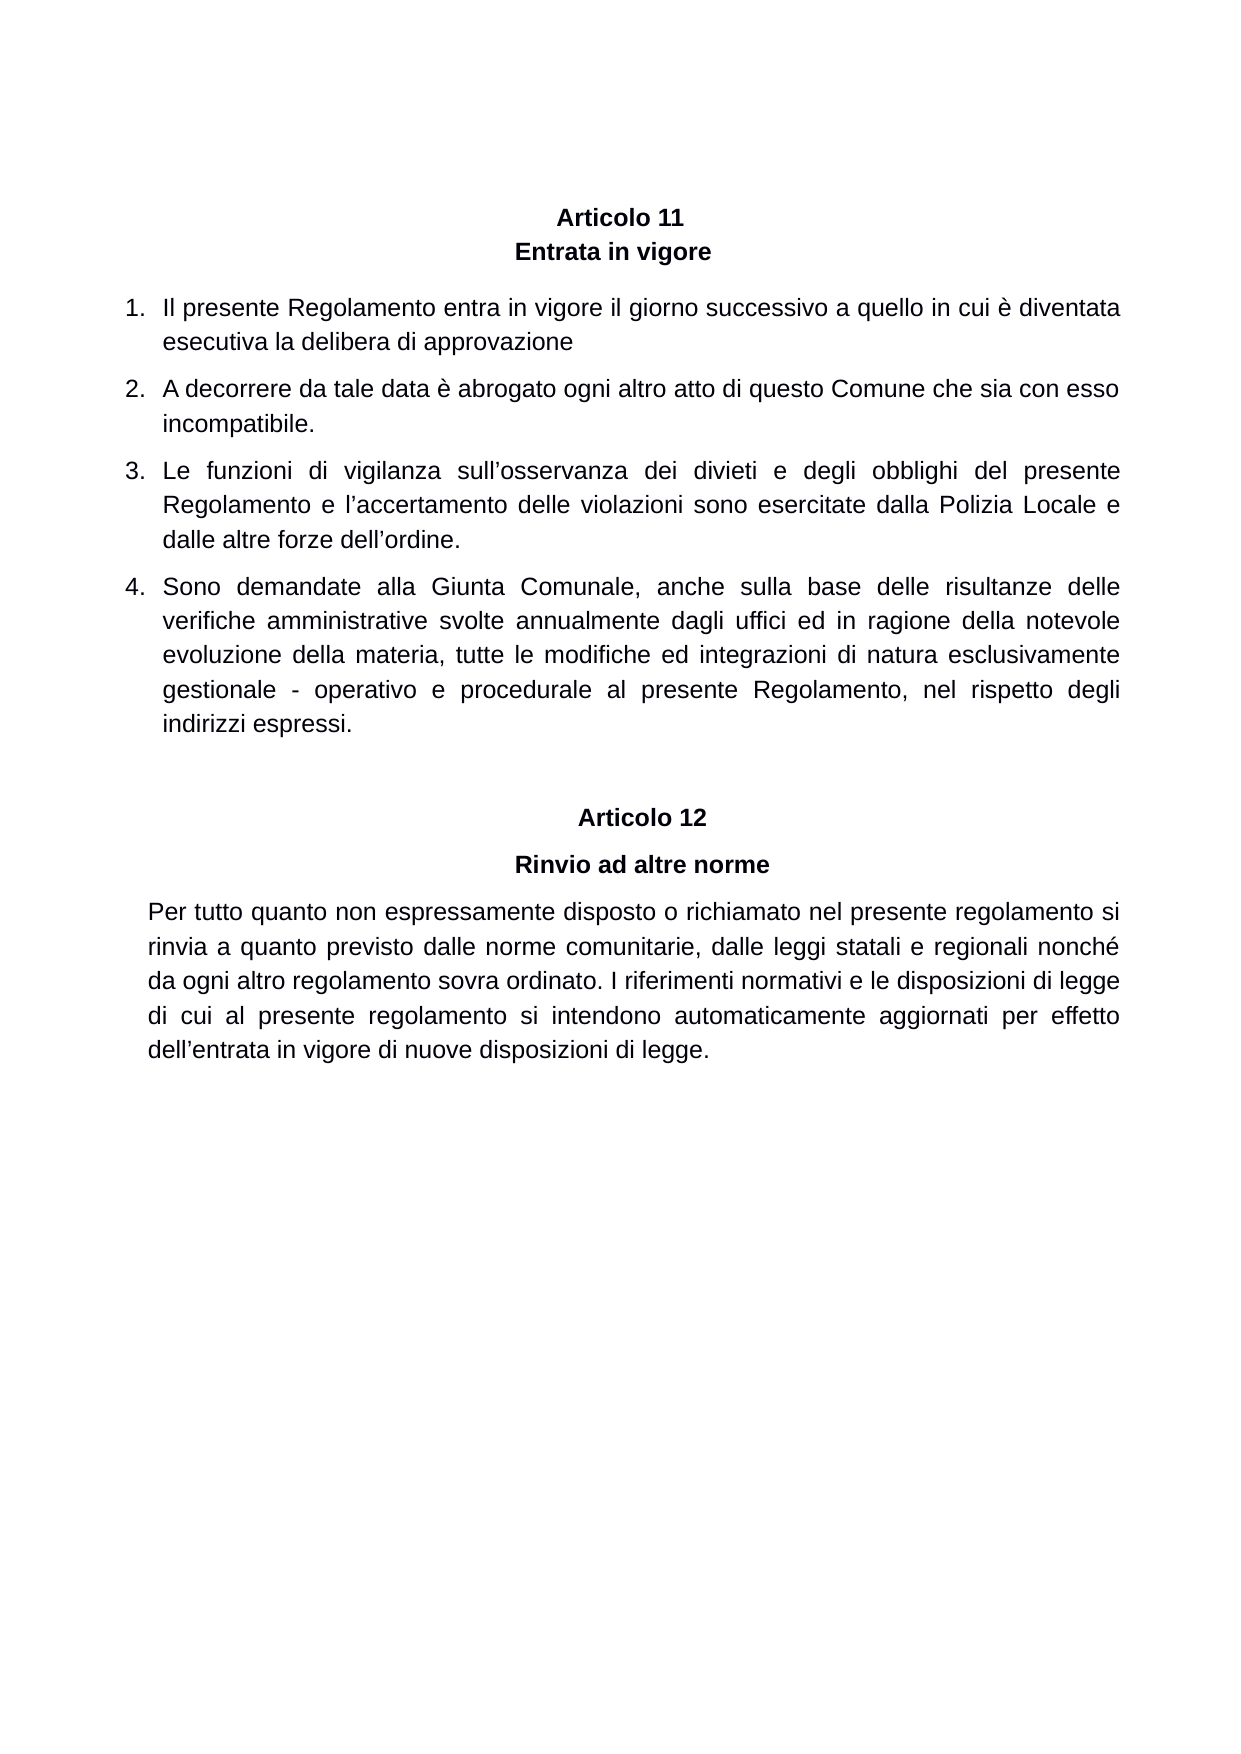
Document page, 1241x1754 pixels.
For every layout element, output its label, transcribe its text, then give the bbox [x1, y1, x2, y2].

list Sono demandate alla Giunta Comunale, anche sulla base delle risultanze delle verifiche amministrative svolte annualmente dagli uffici ed in ragione della notevole evoluzione della materia, tutte le modifiche ed integrazioni di natura esclusivamente gestionale - operativo e procedurale al presente Regolamento, nel rispetto degli indirizzi espressi. [125, 572, 1122, 738]
text Per tutto quanto non espressamente disposto o richiamato nel presente regolamento si rinvia a quanto previsto dalle norme comunitarie, dalle leggi statali e regionali nonché da ogni altro regolamento sovra ordinato. I riferimenti normativi e le disposizioni di legge di cui al presente regolamento si intendono automaticamente aggiornati per effetto dell’entrata in vigore di nuove disposizioni di legge. [148, 897, 1122, 1064]
text Articolo 12 [162, 803, 1122, 832]
list A decorrere da tale data è abrogato ogni altro atto di questo Comune che sia con esso incompatibile. [125, 374, 1122, 437]
list Il presente Regolamento entra in vigore il giorno successivo a quello in cui è diventata esecutiva la delibera di approvazione [125, 293, 1122, 356]
list Le funzioni di vigilanza sull’osservanza dei divieti e degli obblighi del presente Regolamento e l’accertamento delle violazioni sono esercitate dalla Polizia Locale e dalle altre forze dell’ordine. [125, 456, 1122, 553]
subtitle Articolo 11 Entrata in vigore [118, 203, 1122, 266]
text Rinvio ad altre norme [162, 850, 1122, 879]
